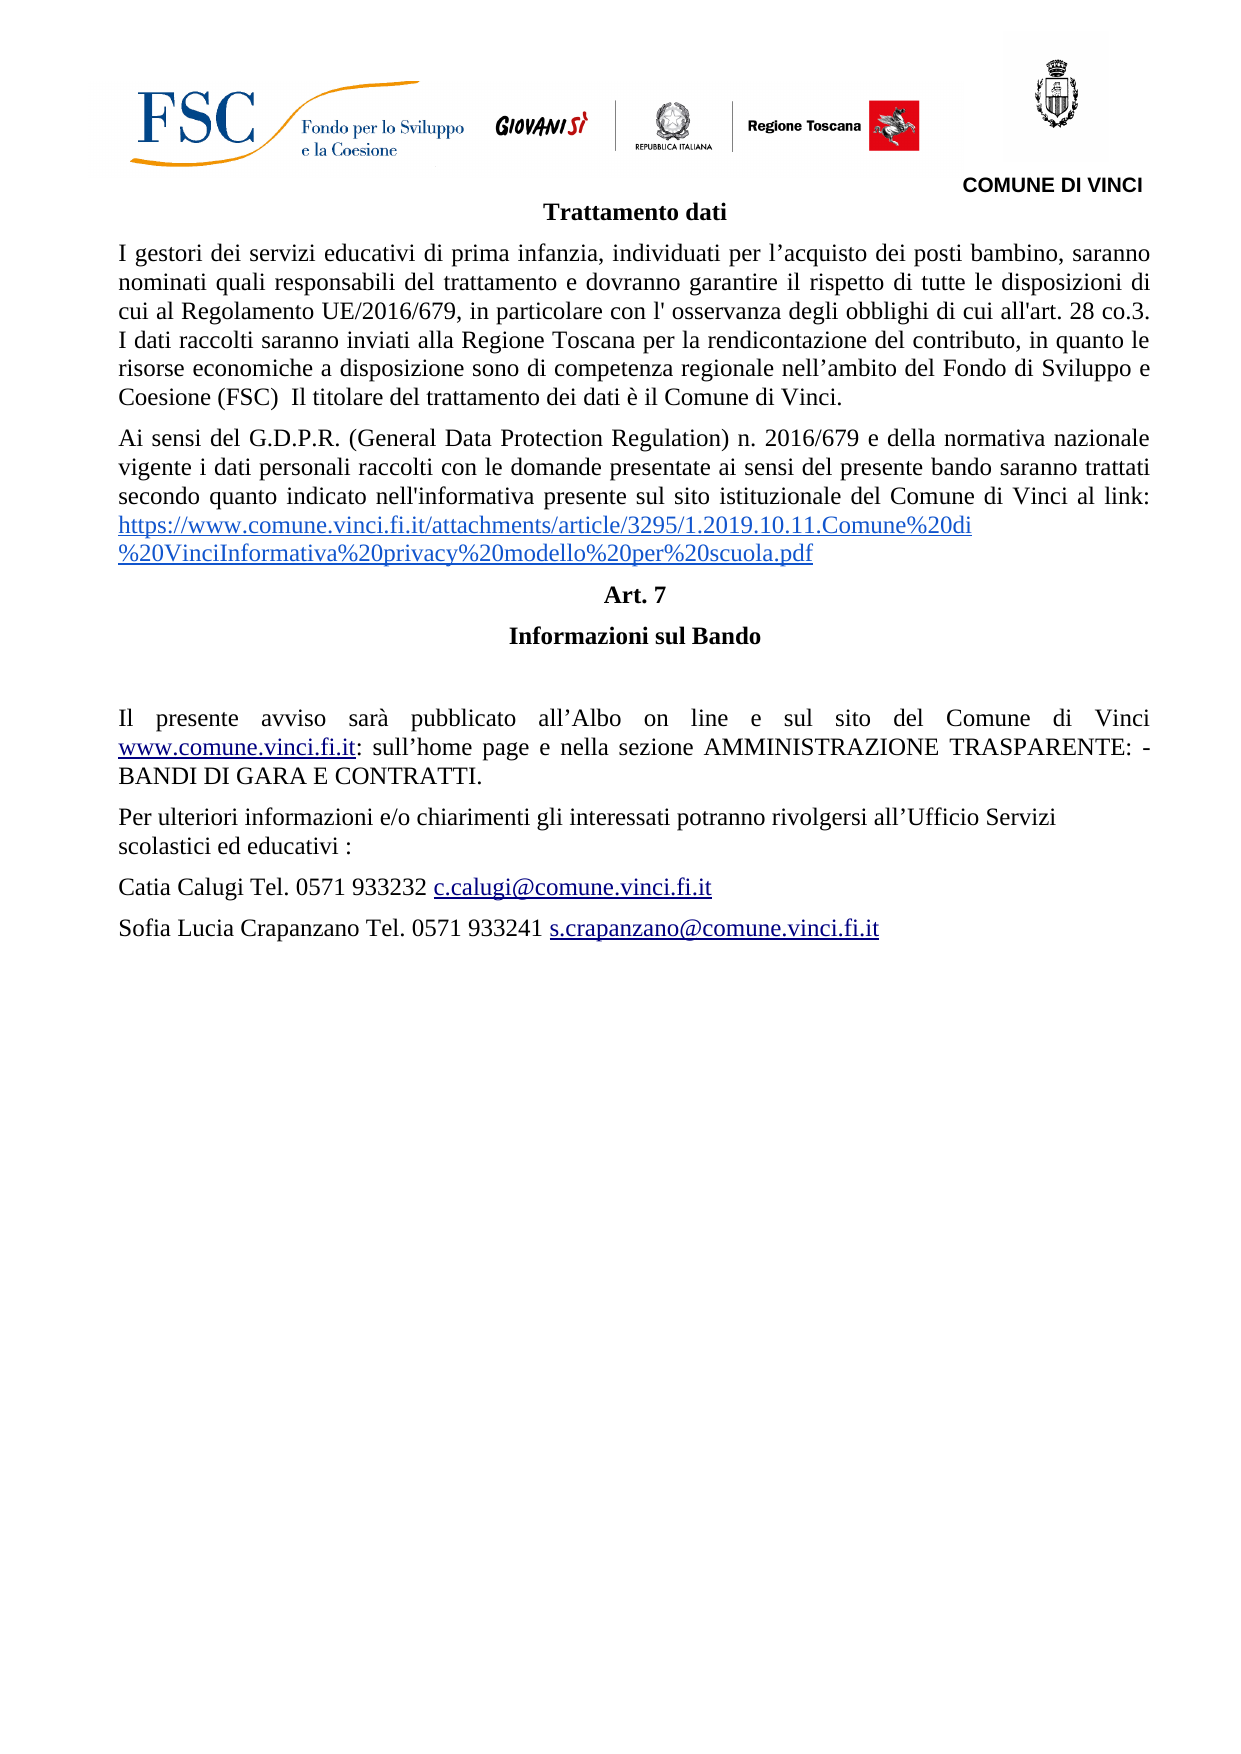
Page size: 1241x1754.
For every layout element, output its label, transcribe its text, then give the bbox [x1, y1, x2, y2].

text Ai sensi del G.D.P.R. (General Data Protection Regulation) n. 2016/679 e della normativa nazionale vigente i dati personali raccolti con le domande presentate ai sensi del presente bando saranno trattati secondo quanto indicato nell'informativa presente sul sito istituzionale del Comune di Vinci al link: https://www.comune.vinci.fi.it/attachments/article/3295/1.2019.10.11.Comune%20di%20VinciInformativa%20privacy%20modello%20per%20scuola.pdf [118, 423, 1152, 567]
text Il presente avviso sarà pubblicato all’Albo on line e sul sito del Comune di Vinci www.comune.vinci.fi.it: sull’home page e nella sezione AMMINISTRAZIONE TRASPARENTE: - BANDI DI GARA E CONTRATTI. [118, 703, 1152, 790]
text Sofia Lucia Crapanzano Tel. 0571 933241 s.crapanzano@comune.vinci.fi.it [118, 913, 1152, 942]
text Trattamento dati [118, 197, 1152, 226]
text I gestori dei servizi educativi di prima infanzia, individuati per l’acquisto dei posti bambino, saranno nominati quali responsabili del trattamento e dovranno garantire il rispetto di tutte le disposizioni di cui al Regolamento UE/2016/679, in particolare con l' osservanza degli obblighi di cui all'art. 28 co.3. I dati raccolti saranno inviati alla Regione Toscana per la rendicontazione del contributo, in quanto le risorse economiche a disposizione sono di competenza regionale nell’ambito del Fondo di Sviluppo e Coesione (FSC) Il titolare del trattamento dei dati è il Comune di Vinci. [118, 238, 1152, 411]
text Informazioni sul Bando [118, 621, 1152, 650]
text Art. 7 [118, 580, 1152, 608]
text Catia Calugi Tel. 0571 933232 c.calugi@comune.vinci.fi.it [118, 872, 1152, 901]
text Per ulteriori informazioni e/o chiarimenti gli interessati potranno rivolgersi all’Ufficio Servizi scolastici ed educativi : [118, 802, 1152, 860]
